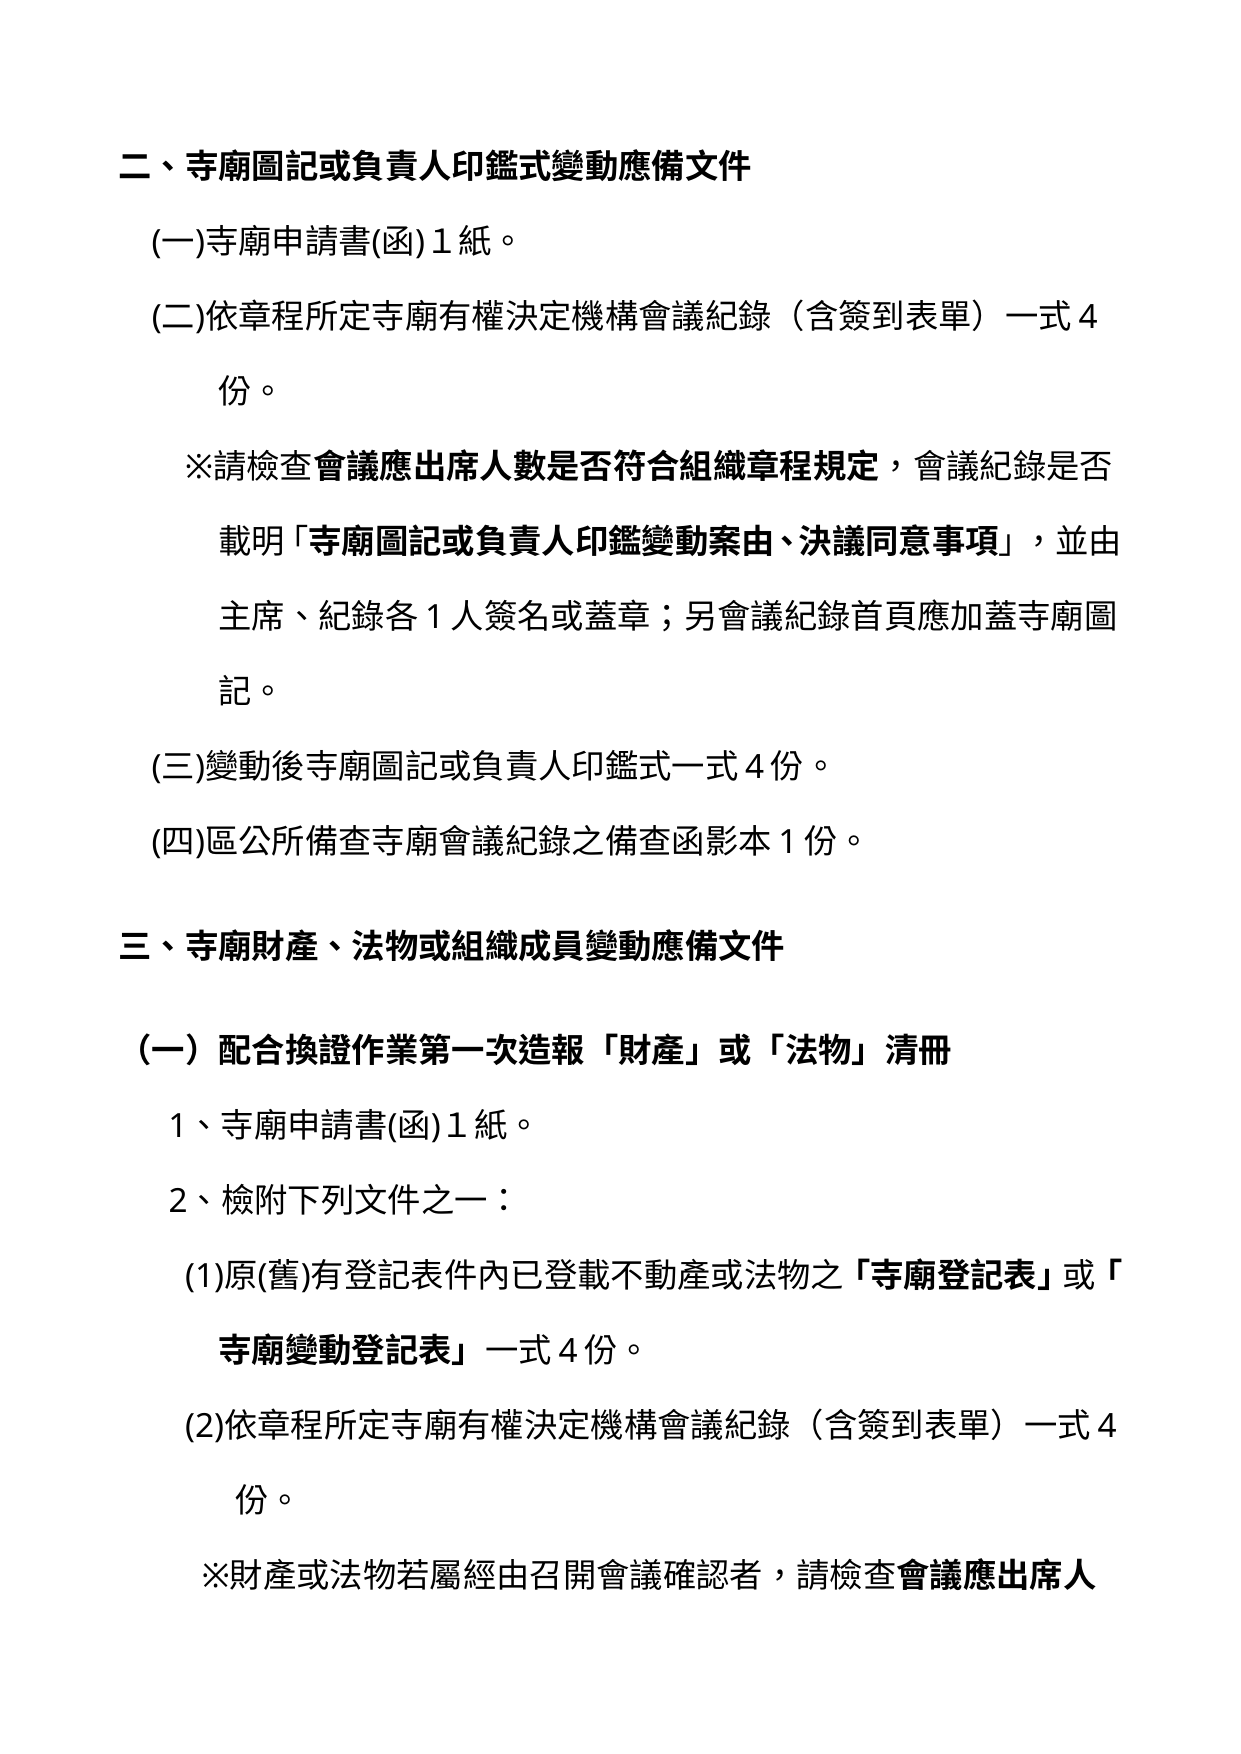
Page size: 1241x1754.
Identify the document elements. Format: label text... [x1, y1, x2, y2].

text （一）配合換證作業第一次造報「財產」或「法物」清冊 [118, 1010, 1122, 1085]
text 三、寺廟財產、法物或組織成員變動應備文件 [118, 906, 1122, 981]
text (1)原(舊)有登記表件內已登載不動產或法物之「寺廟登記表」或「寺廟變動登記表」一式4份。 [185, 1235, 1122, 1385]
text 二、寺廟圖記或負責人印鑑式變動應備文件 [118, 127, 1122, 202]
text 2、檢附下列文件之一： [168, 1160, 1122, 1235]
text (2)依章程所定寺廟有權決定機構會議紀錄（含簽到表單）一式4 份。 [185, 1385, 1122, 1535]
text (一)寺廟申請書(函)１紙。 [118, 202, 1122, 277]
text (四)區公所備查寺廟會議紀錄之備查函影本1份。 [118, 802, 1122, 877]
text (三)變動後寺廟圖記或負責人印鑑式一式4份。 [118, 727, 1122, 802]
text ※請檢查會議應出席人數是否符合組織章程規定，會議紀錄是否載明「寺廟圖記或負責人印鑑變動案由、決議同意事項」，並由主席、紀錄各1人簽名或蓋章；另會議紀錄首頁應加蓋寺廟圖記。 [185, 427, 1122, 727]
text (二)依章程所定寺廟有權決定機構會議紀錄（含簽到表單）一式4份。 [152, 277, 1122, 427]
text ※財產或法物若屬經由召開會議確認者，請檢查會議應出席人 [202, 1535, 1122, 1610]
text 1、寺廟申請書(函)１紙。 [118, 1085, 1122, 1160]
